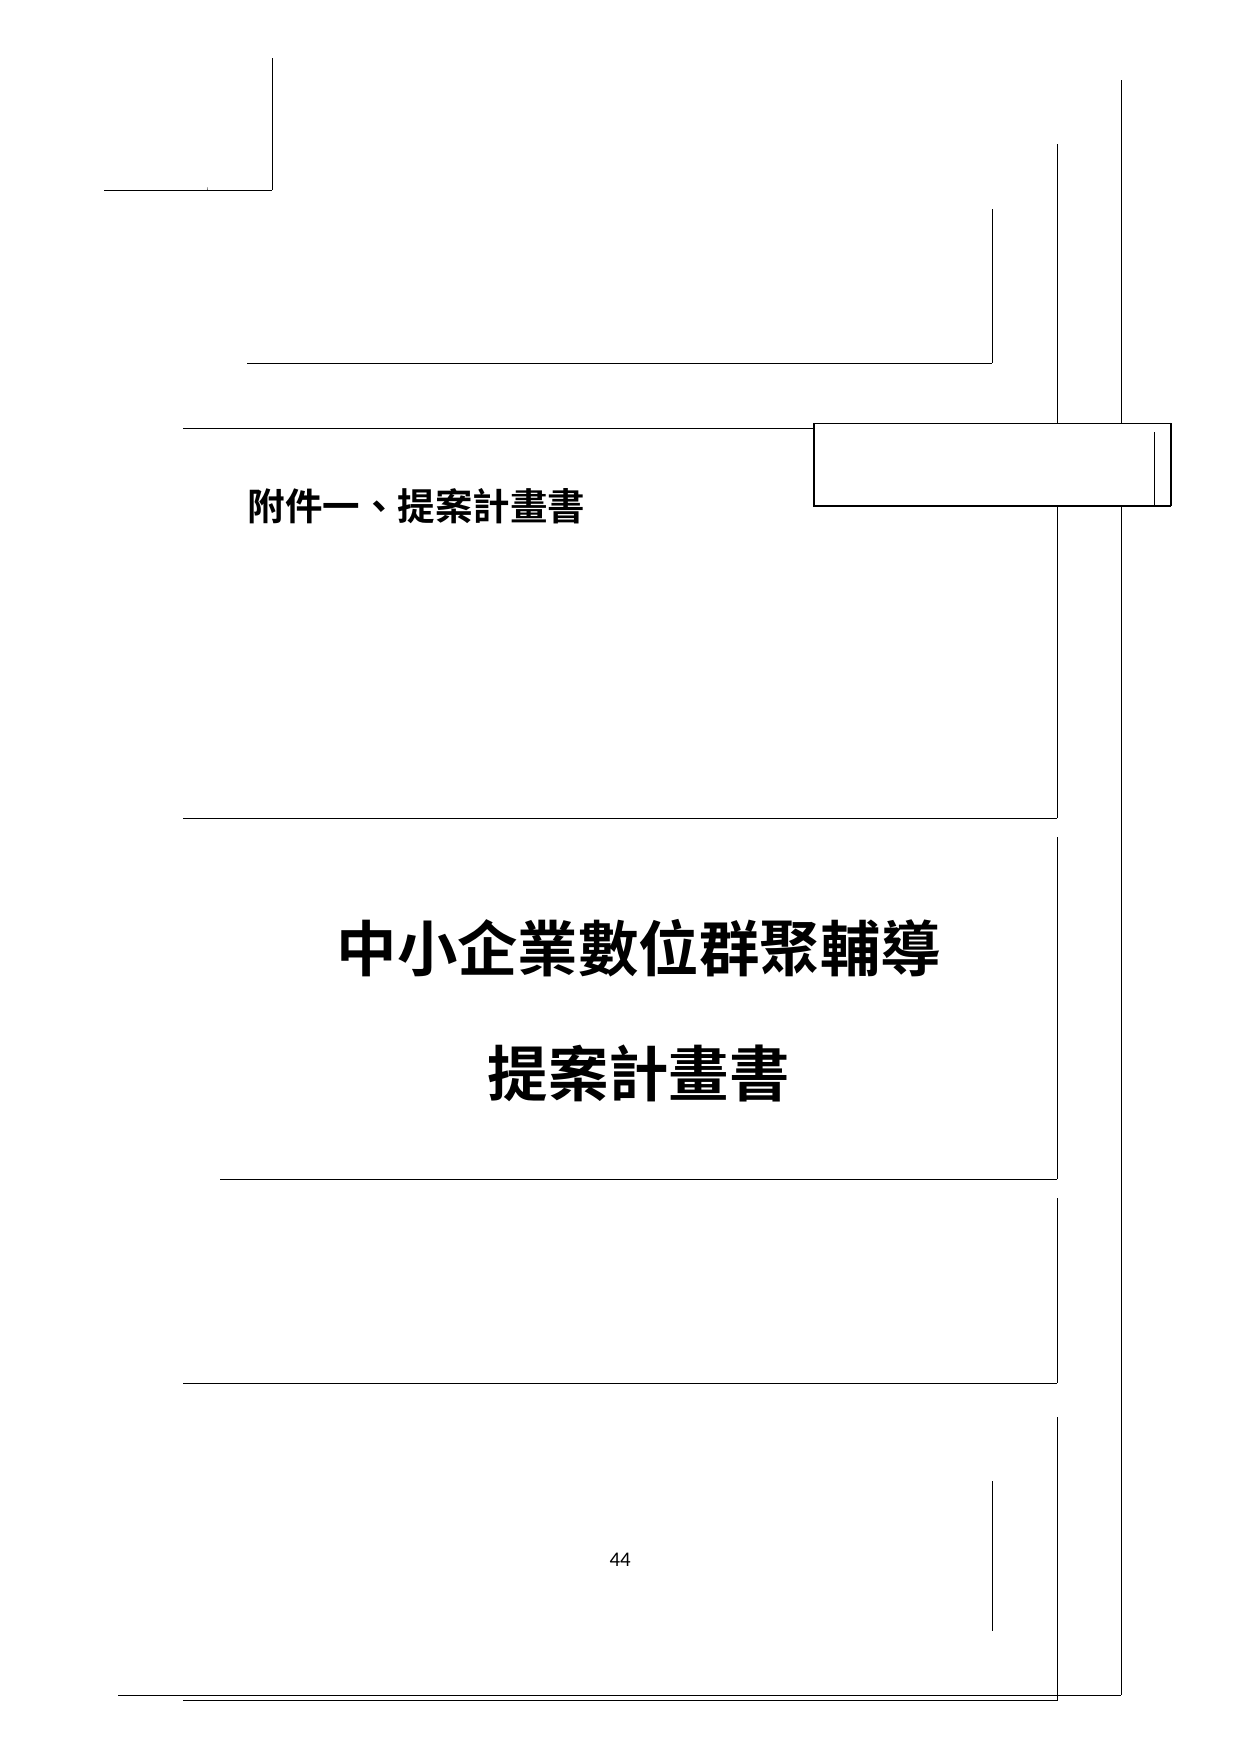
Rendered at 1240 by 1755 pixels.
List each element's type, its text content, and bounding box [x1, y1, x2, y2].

subtitle 附件一、提案計畫書 [183, 416, 1057, 531]
text 提案計畫書 [220, 962, 1057, 1179]
text 中小企業數位群聚輔導 [220, 837, 1057, 962]
text ※須於提案系統上傳計畫書，並於系統欄位輸入相同資料 [830, 432, 1154, 505]
subtitle [815, 424, 1170, 505]
